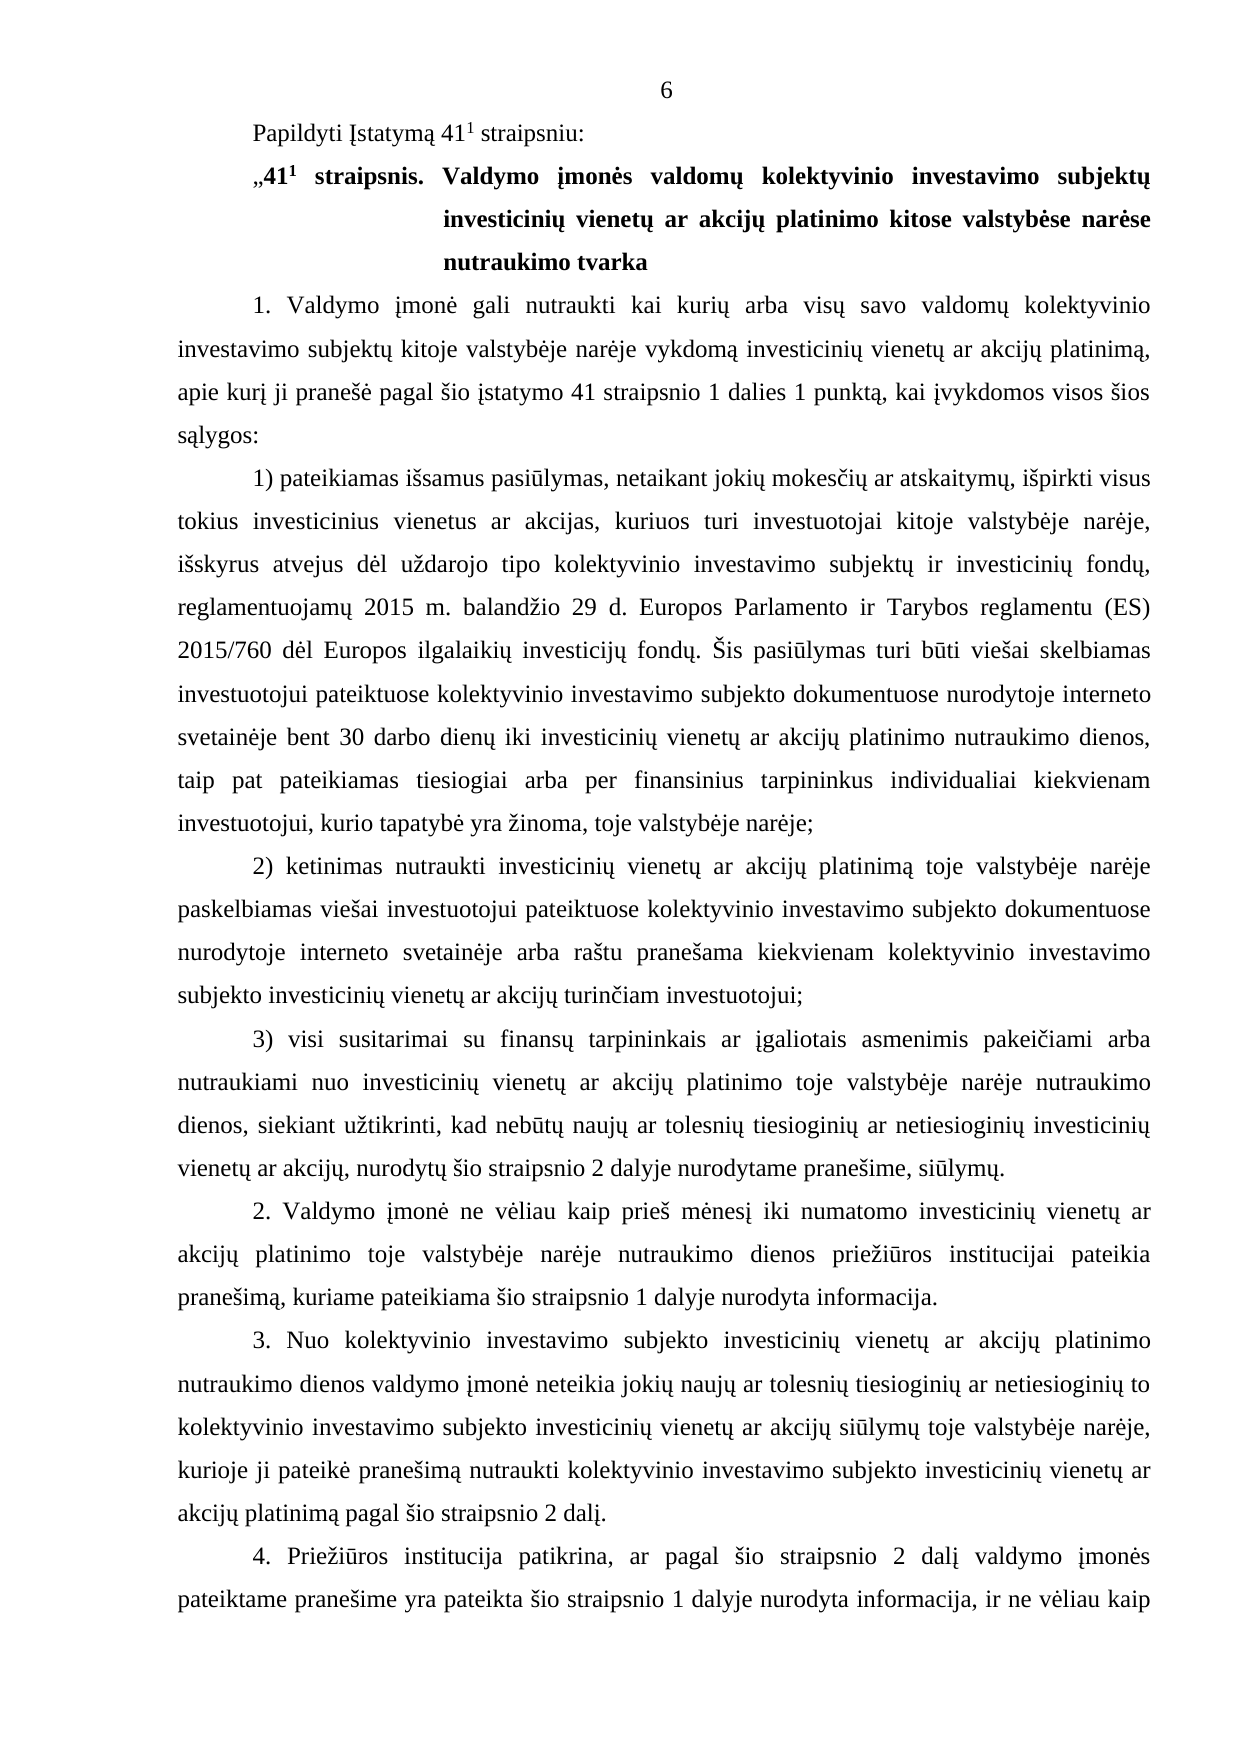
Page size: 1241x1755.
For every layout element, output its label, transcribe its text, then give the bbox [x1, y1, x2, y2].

text Papildyti Įstatymą 411 straipsniu: [177, 118, 1152, 147]
text 4. Priežiūros institucija patikrina, ar pagal šio straipsnio 2 dalį valdymo įmonės pateiktame pranešime yra pateikta šio straipsnio 1 dalyje nurodyta informacija, ir ne vėliau kaip [177, 1541, 1152, 1613]
text 3) visi susitarimai su finansų tarpininkais ar įgaliotais asmenimis pakeičiami arba nutraukiami nuo investicinių vienetų ar akcijų platinimo toje valstybėje narėje nutraukimo dienos, siekiant užtikrinti, kad nebūtų naujų ar tolesnių tiesioginių ar netiesioginių investicinių vienetų ar akcijų, nurodytų šio straipsnio 2 dalyje nurodytame pranešime, siūlymų. [177, 1024, 1152, 1182]
text 2. Valdymo įmonė ne vėliau kaip prieš mėnesį iki numatomo investicinių vienetų ar akcijų platinimo toje valstybėje narėje nutraukimo dienos priežiūros institucijai pateikia pranešimą, kuriame pateikiama šio straipsnio 1 dalyje nurodyta informacija. [177, 1196, 1152, 1311]
text 3. Nuo kolektyvinio investavimo subjekto investicinių vienetų ar akcijų platinimo nutraukimo dienos valdymo įmonė neteikia jokių naujų ar tolesnių tiesioginių ar netiesioginių to kolektyvinio investavimo subjekto investicinių vienetų ar akcijų siūlymų toje valstybėje narėje, kurioje ji pateikė pranešimą nutraukti kolektyvinio investavimo subjekto investicinių vienetų ar akcijų platinimą pagal šio straipsnio 2 dalį. [177, 1326, 1152, 1527]
text „411 straipsnis. Valdymo įmonės valdomų kolektyvinio investavimo subjektų investicinių vienetų ar akcijų platinimo kitose valstybėse narėse nutraukimo tvarka [252, 161, 1152, 276]
text 1. Valdymo įmonė gali nutraukti kai kurių arba visų savo valdomų kolektyvinio investavimo subjektų kitoje valstybėje narėje vykdomą investicinių vienetų ar akcijų platinimą, apie kurį ji pranešė pagal šio įstatymo 41 straipsnio 1 dalies 1 punktą, kai įvykdomos visos šios sąlygos: [177, 291, 1152, 449]
text 1) pateikiamas išsamus pasiūlymas, netaikant jokių mokesčių ar atskaitymų, išpirkti visus tokius investicinius vienetus ar akcijas, kuriuos turi investuotojai kitoje valstybėje narėje, išskyrus atvejus dėl uždarojo tipo kolektyvinio investavimo subjektų ir investicinių fondų, reglamentuojamų 2015 m. balandžio 29 d. Europos Parlamento ir Tarybos reglamentu (ES) 2015/760 dėl Europos ilgalaikių investicijų fondų. Šis pasiūlymas turi būti viešai skelbiamas investuotojui pateiktuose kolektyvinio investavimo subjekto dokumentuose nurodytoje interneto svetainėje bent 30 darbo dienų iki investicinių vienetų ar akcijų platinimo nutraukimo dienos, taip pat pateikiamas tiesiogiai arba per finansinius tarpininkus individualiai kiekvienam investuotojui, kurio tapatybė yra žinoma, toje valstybėje narėje; [177, 463, 1152, 837]
text 2) ketinimas nutraukti investicinių vienetų ar akcijų platinimą toje valstybėje narėje paskelbiamas viešai investuotojui pateiktuose kolektyvinio investavimo subjekto dokumentuose nurodytoje interneto svetainėje arba raštu pranešama kiekvienam kolektyvinio investavimo subjekto investicinių vienetų ar akcijų turinčiam investuotojui; [177, 851, 1152, 1009]
